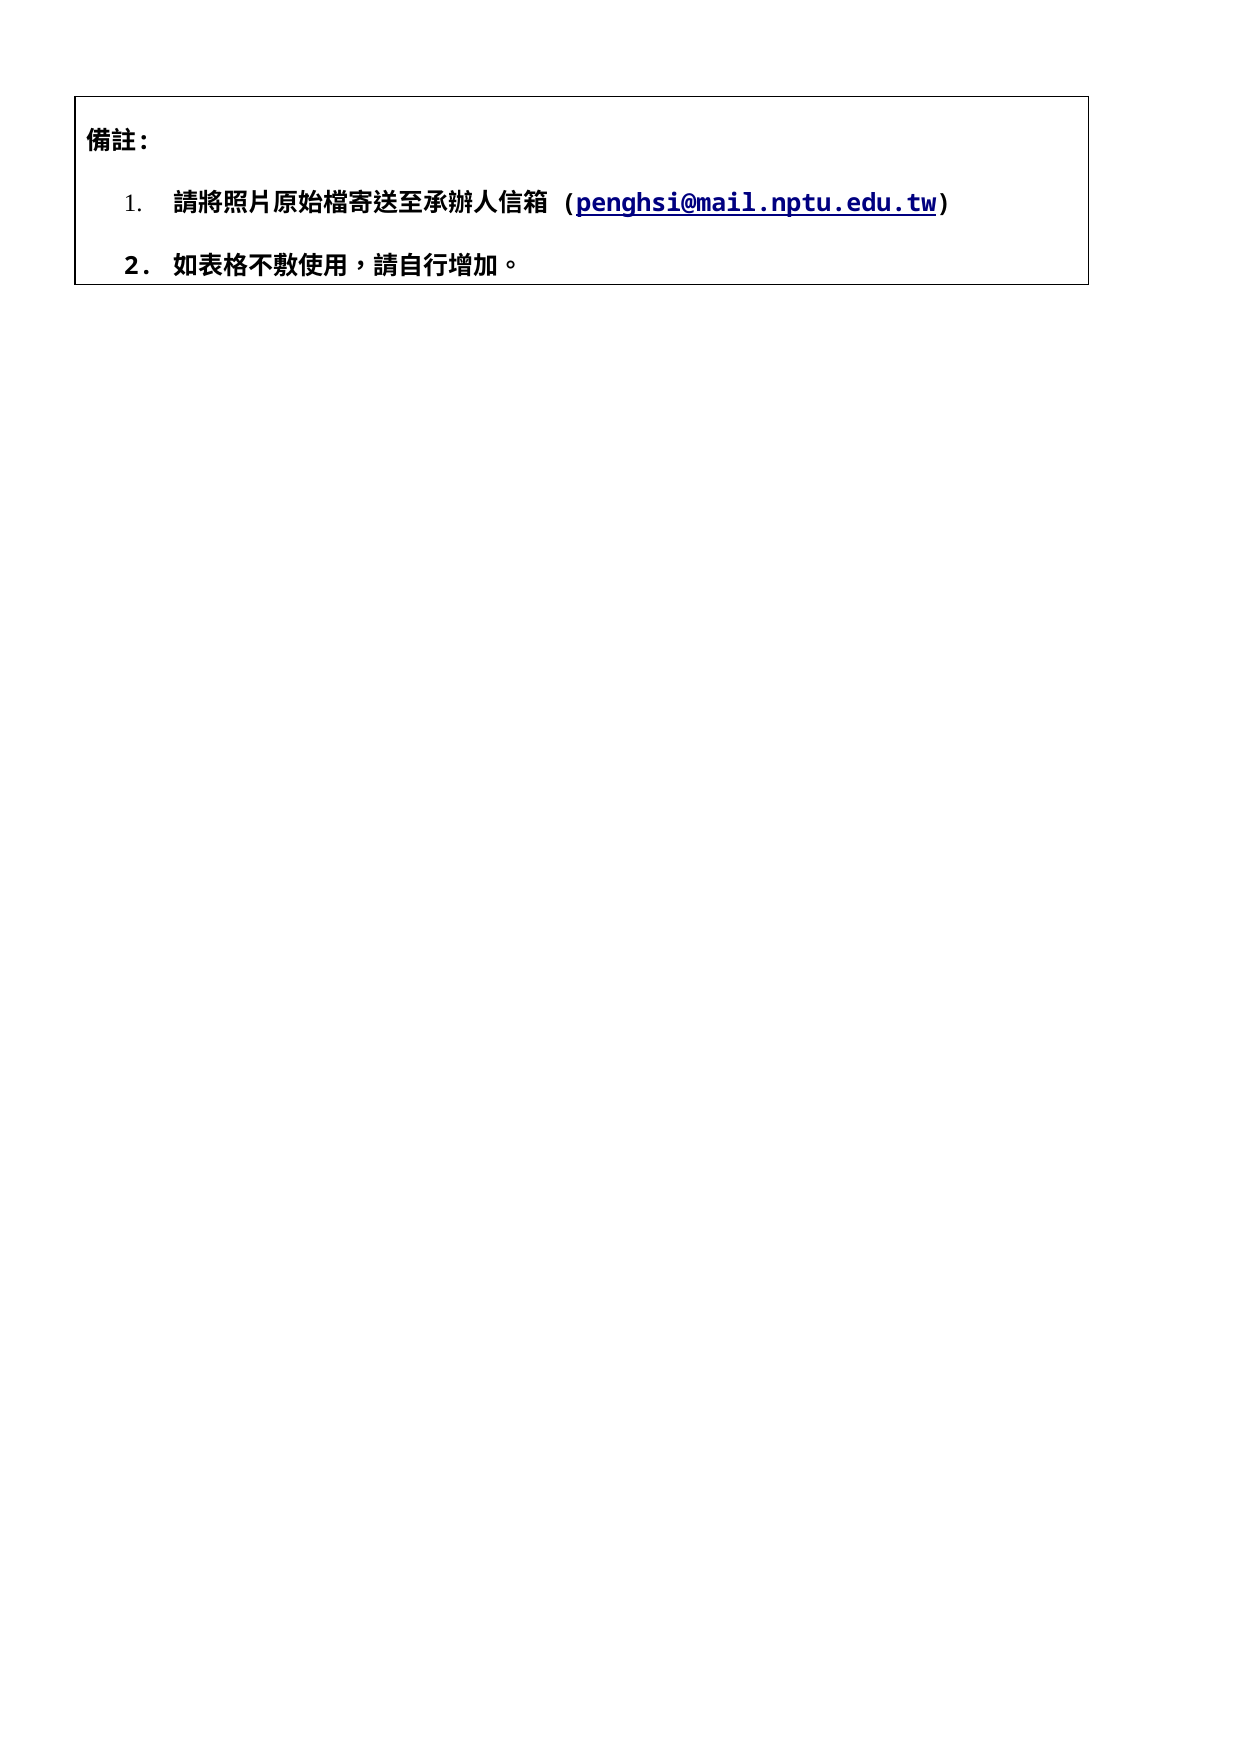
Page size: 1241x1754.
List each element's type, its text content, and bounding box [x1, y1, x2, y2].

table_cell 備註: 請將照片原始檔寄送至承辦人信箱 (penghsi@mail.nptu.edu.tw) 如表格不敷使用，請自行增加。 [76, 97, 1088, 284]
